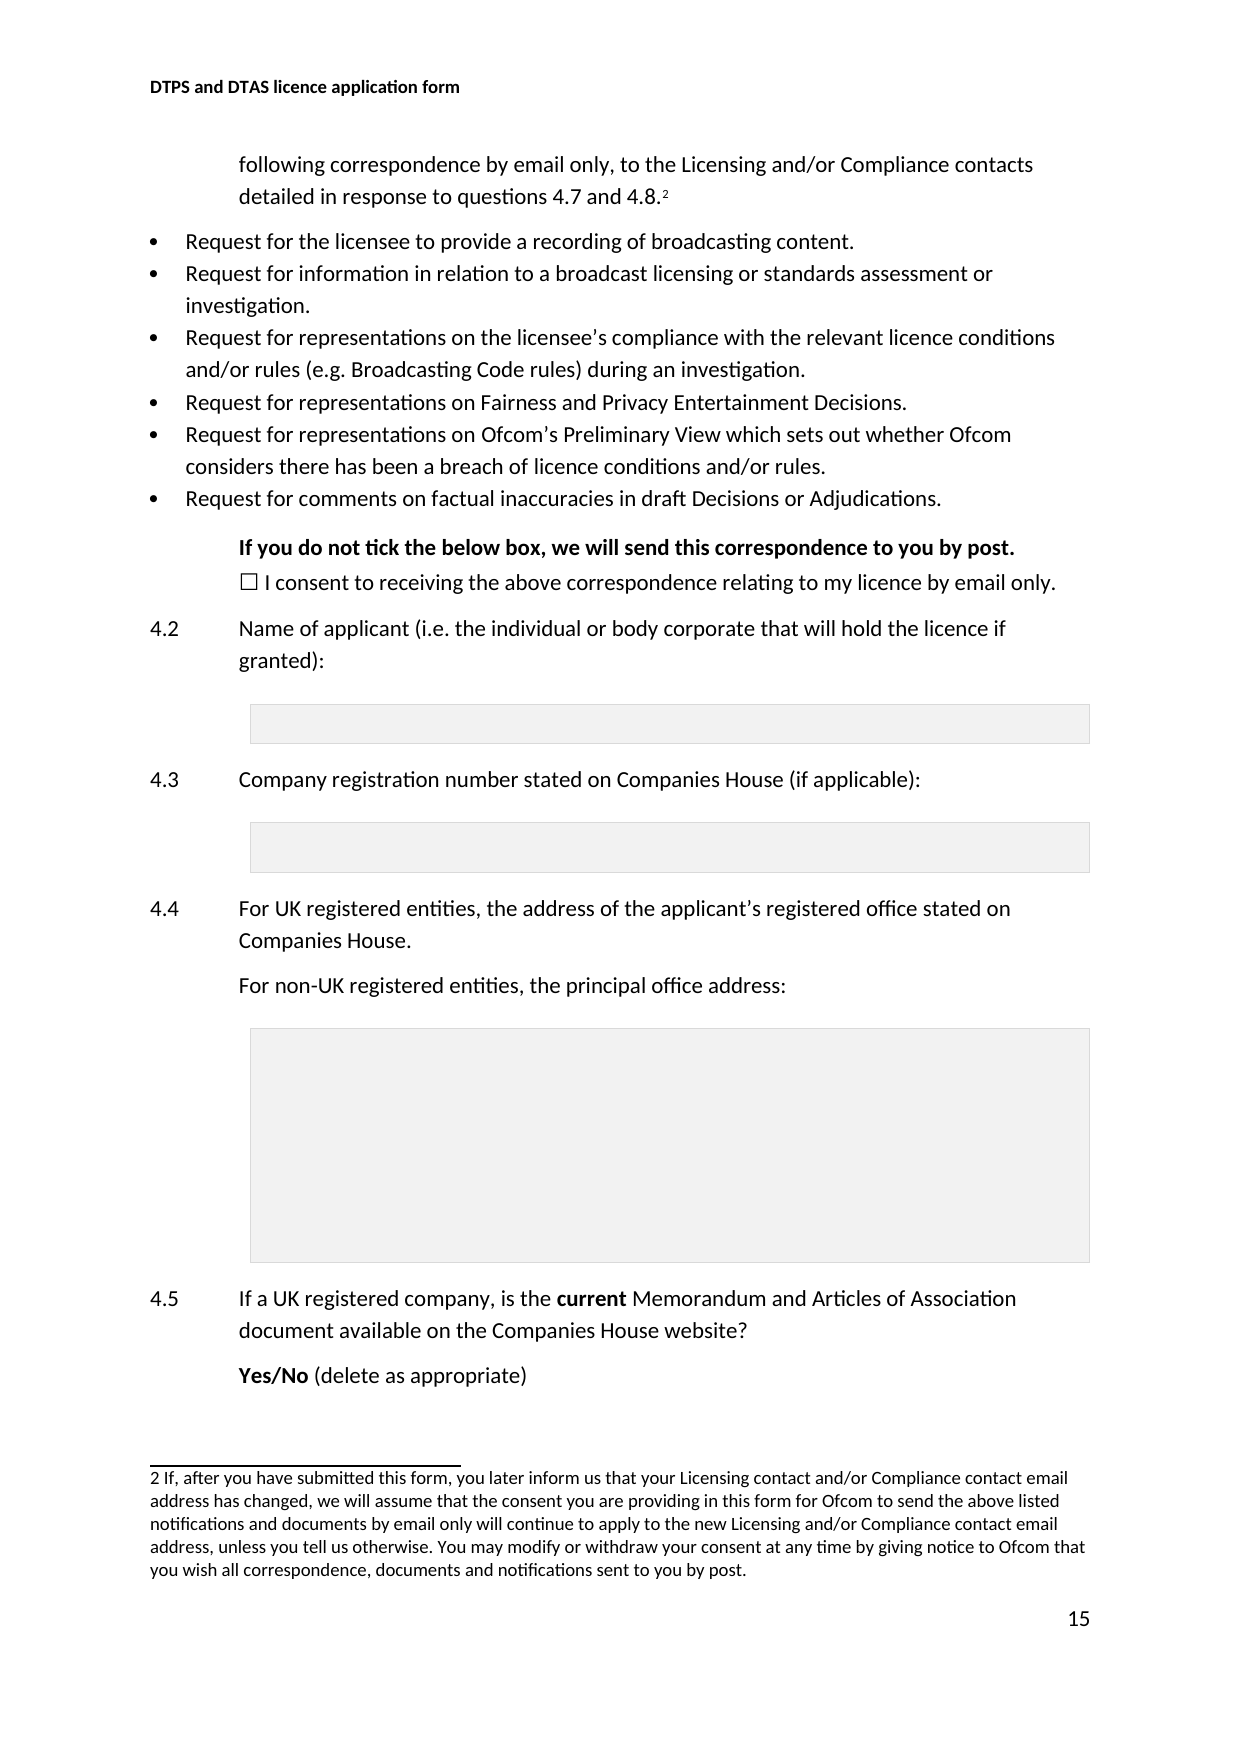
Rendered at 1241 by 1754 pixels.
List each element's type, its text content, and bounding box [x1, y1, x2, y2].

list Name of applicant (i.e. the individual or body corporate that will hold the licence if granted): [150, 614, 1090, 674]
list following correspondence by email only, to the Licensing and/or Compliance contacts detailed in response to questions 4.7 and 4.8. [150, 150, 1090, 210]
list If a UK registered company, is the current Memorandum and Articles of Association document available on the Companies House website? [150, 1284, 1090, 1344]
text If you do not tick the below box, we will send this correspondence to you by post. ☐ I consent to receiving the above correspondence relating to my licence by email only. [239, 533, 1090, 597]
list Request for representations on Ofcom’s Preliminary View which sets out whether Ofcom considers there has been a breach of licence conditions and/or rules. [150, 420, 1090, 480]
list Request for information in relation to a broadcast licensing or standards assessment or investigation. [150, 259, 1090, 319]
list Request for representations on Fairness and Privacy Entertainment Decisions. [150, 388, 1090, 416]
text Yes/No (delete as appropriate) [239, 1361, 1090, 1389]
list If, after you have submitted this form, you later inform us that your Licensing contact and/or Compliance contact email address has changed, we will assume that the consent you are providing in this form for Ofcom to send the above listed notifications and documents by email only will continue to apply to the new Licensing and/or Compliance contact email address, unless you tell us otherwise. You may modify or withdraw your consent at any time by giving notice to Ofcom that you wish all correspondence, documents and notifications sent to you by post. [150, 1466, 1090, 1581]
list Request for representations on the licensee’s compliance with the relevant licence conditions and/or rules (e.g. Broadcasting Code rules) during an investigation. [150, 323, 1090, 384]
list Request for the licensee to provide a recording of broadcasting content. [150, 227, 1090, 255]
list For UK registered entities, the address of the applicant’s registered office stated on Companies House. [150, 894, 1090, 954]
list Company registration number stated on Companies House (if applicable): [150, 765, 1090, 793]
list Request for comments on factual inaccuracies in draft Decisions or Adjudications. [150, 484, 1090, 512]
text For non-UK registered entities, the principal office address: [239, 971, 1090, 999]
